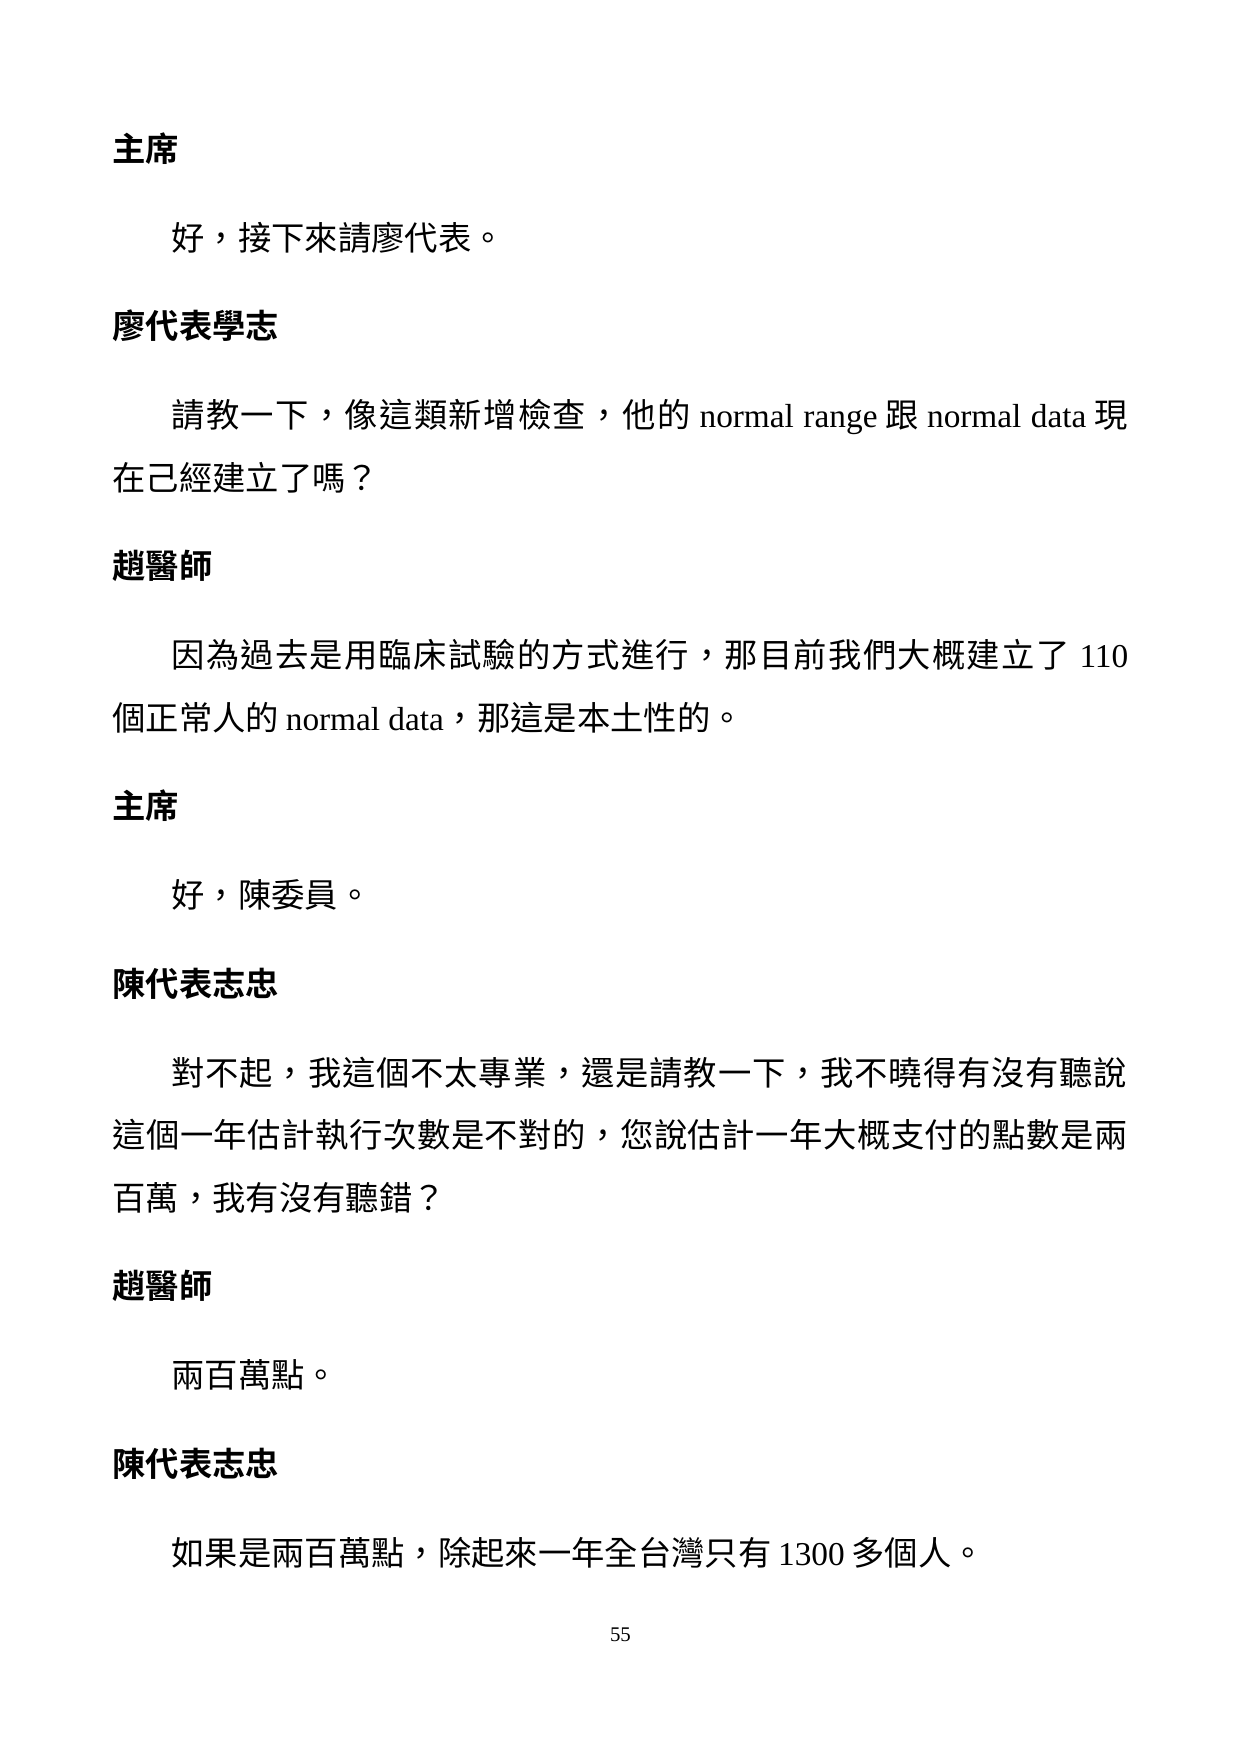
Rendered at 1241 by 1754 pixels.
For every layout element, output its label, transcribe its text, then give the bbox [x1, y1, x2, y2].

text 對不起，我這個不太專業，還是請教一下，我不曉得有沒有聽說這個一年估計執行次數是不對的，您說估計一年大概支付的點數是兩百萬，我有沒有聽錯？ [112, 1029, 1128, 1216]
text 因為過去是用臨床試驗的方式進行，那目前我們大概建立了110個正常人的normal data，那這是本土性的。 [112, 611, 1128, 736]
text 兩百萬點。 [112, 1331, 1128, 1394]
text 請教一下，像這類新增檢查，他的normal range跟normal data現在己經建立了嗎？ [112, 371, 1128, 496]
text 如果是兩百萬點，除起來一年全台灣只有1300多個人。 [112, 1509, 1128, 1571]
text 主席 [112, 105, 1128, 168]
text 趙醫師 [112, 523, 1128, 585]
text 陳代表志忠 [112, 940, 1128, 1003]
text 好，接下來請廖代表。 [112, 194, 1128, 256]
text 好，陳委員。 [112, 851, 1128, 914]
text 陳代表志忠 [112, 1420, 1128, 1483]
text 主席 [112, 763, 1128, 825]
text 趙醫師 [112, 1243, 1128, 1305]
text 廖代表學志 [112, 283, 1128, 345]
